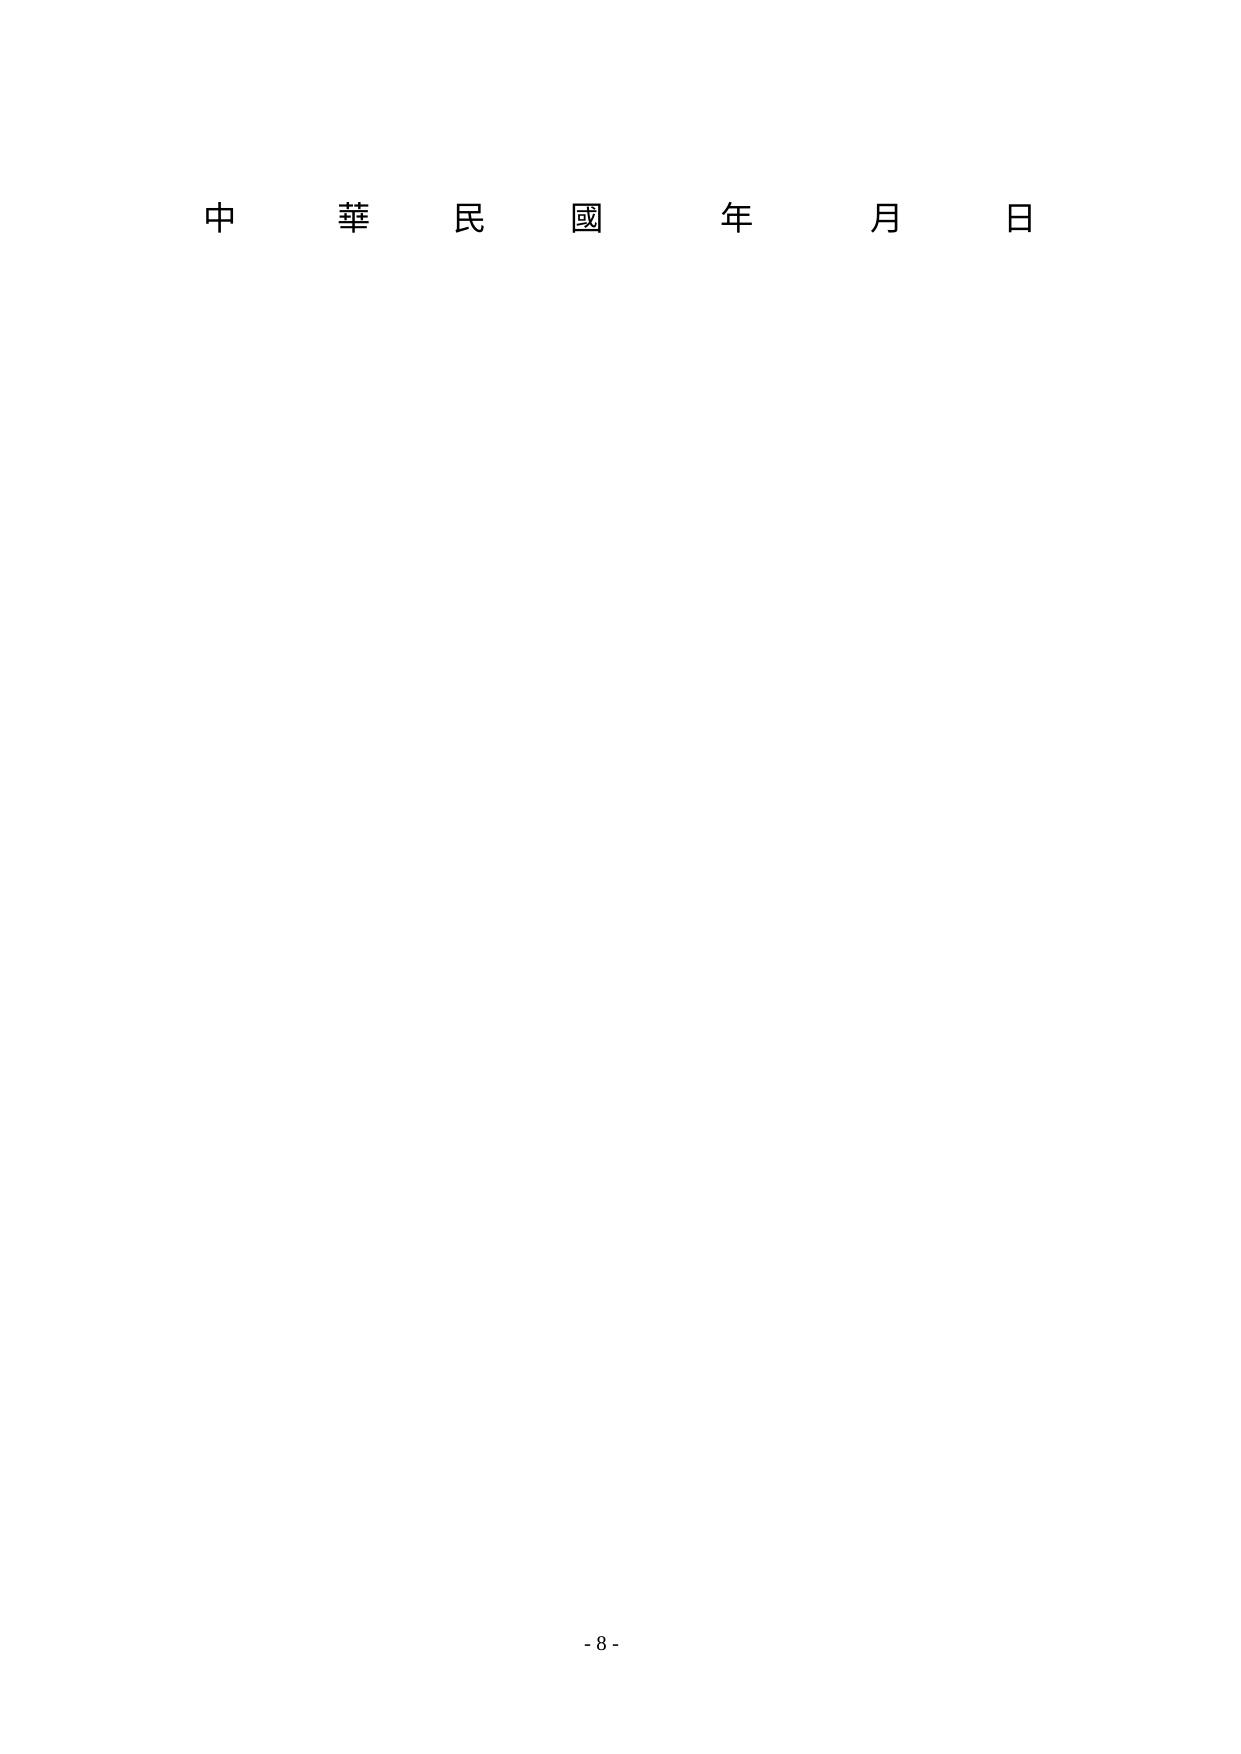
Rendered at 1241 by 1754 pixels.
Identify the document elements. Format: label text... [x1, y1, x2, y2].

text 中 華 民 國 年 月 日 [89, 175, 1152, 237]
